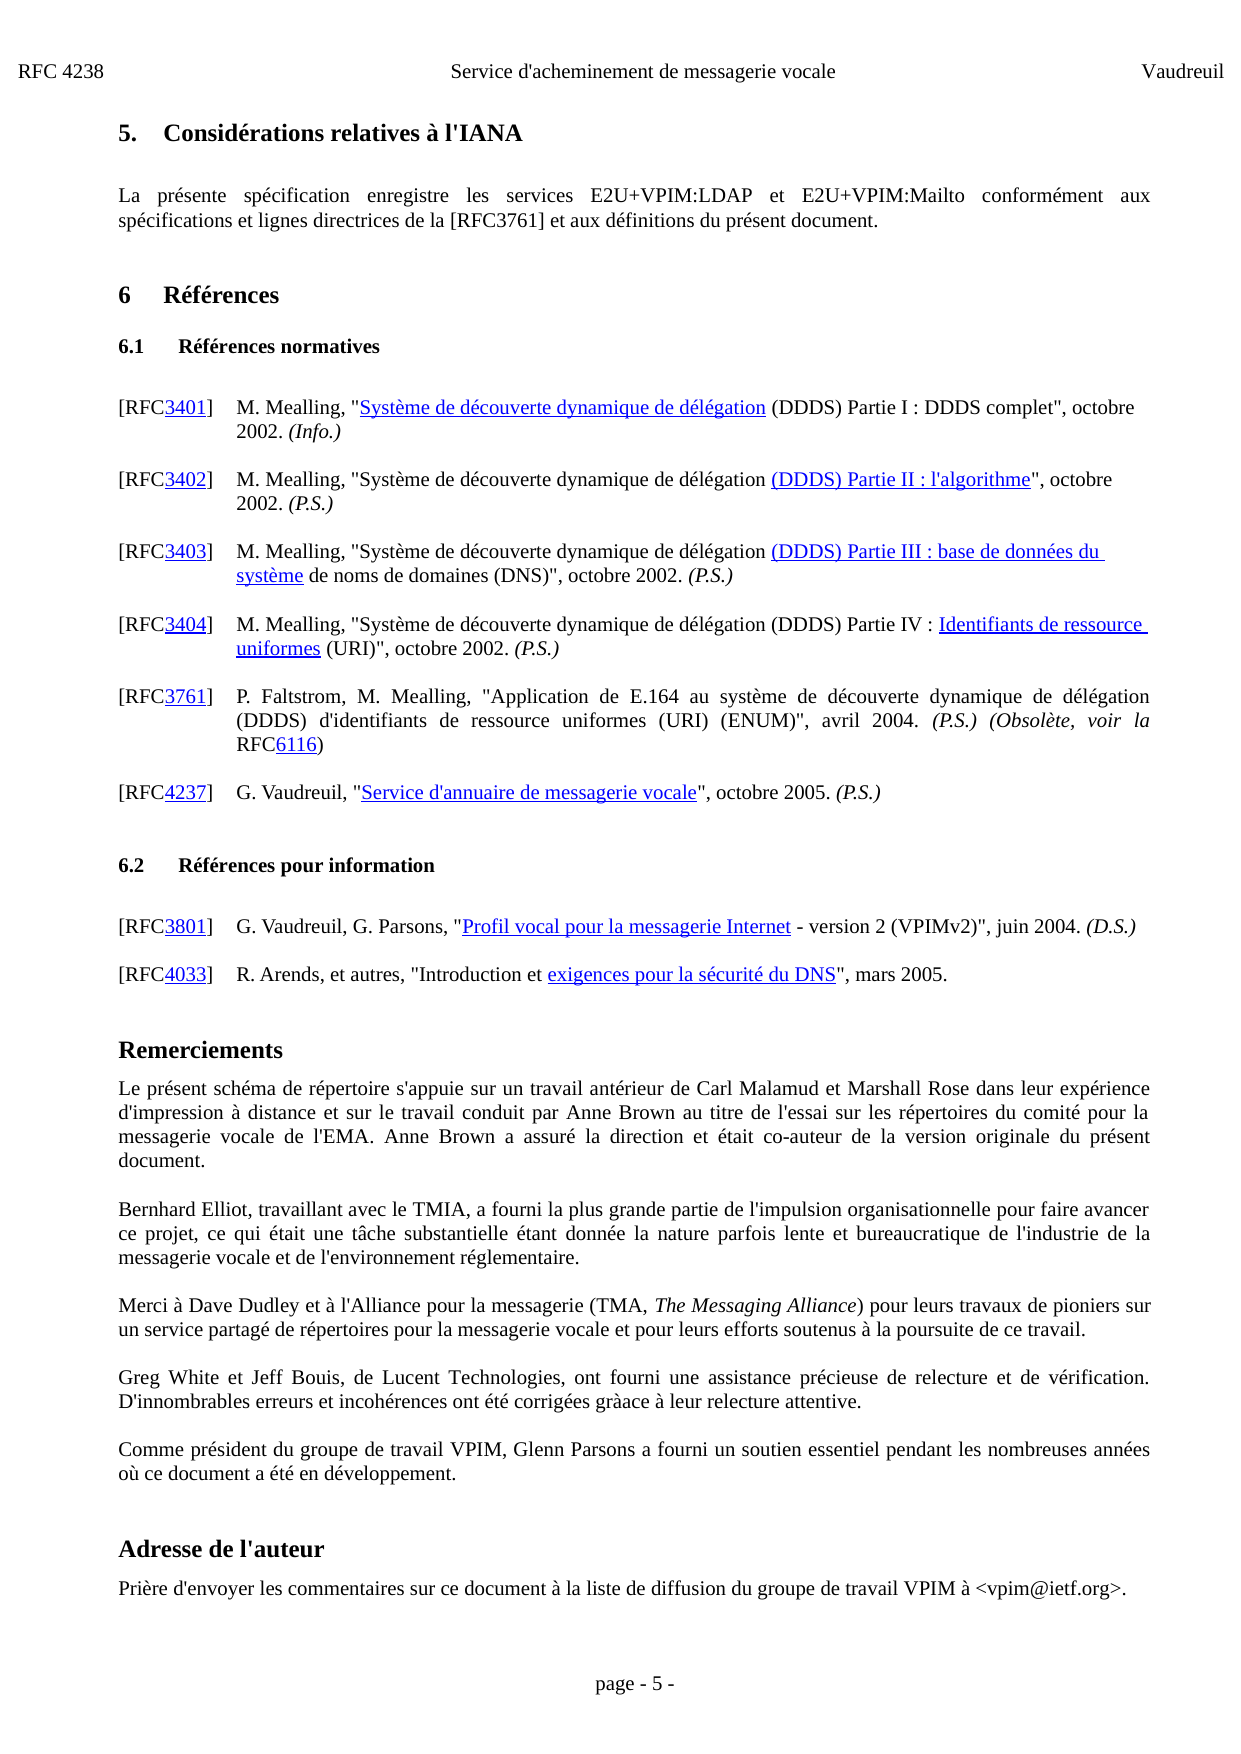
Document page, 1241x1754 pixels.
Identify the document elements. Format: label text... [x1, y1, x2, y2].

text [RFC3404] M. Mealling, "Système de découverte dynamique de délégation (DDDS) Partie IV : Identifiants de ressource uniformes (URI)", octobre 2002. (P.S.) [118, 612, 1152, 660]
text [RFC3402] M. Mealling, "Système de découverte dynamique de délégation (DDDS) Partie II : l'algorithme", octobre 2002. (P.S.) [118, 467, 1152, 515]
subtitle 6 Références [118, 281, 1152, 309]
text [RFC3761] P. Faltstrom, M. Mealling, "Application de E.164 au système de découverte dynamique de délégation (DDDS) d'identifiants de ressource uniformes (URI) (ENUM)", avril 2004. (P.S.) (Obsolète, voir la RFC6116) [118, 684, 1152, 756]
subtitle 6.2 Références pour information [118, 853, 1152, 877]
text Bernhard Elliot, travaillant avec le TMIA, a fourni la plus grande partie de l'impulsion organisationnelle pour faire avancer ce projet, ce qui était une tâche substantielle étant donnée la nature parfois lente et bureaucratique de l'industrie de la messagerie vocale et de l'environnement réglementaire. [118, 1197, 1152, 1269]
text [RFC3801] G. Vaudreuil, G. Parsons, "Profil vocal pour la messagerie Internet - version 2 (VPIMv2)", juin 2004. (D.S.) [118, 914, 1152, 938]
subtitle 5. Considérations relatives à l'IANA [118, 118, 1152, 147]
text [RFC3401] M. Mealling, "Système de découverte dynamique de délégation (DDDS) Partie I : DDDS complet", octobre 2002. (Info.) [118, 395, 1152, 443]
text [RFC4033] R. Arends, et autres, "Introduction et exigences pour la sécurité du DNS", mars 2005. [118, 962, 1152, 986]
text Merci à Dave Dudley et à l'Alliance pour la messagerie (TMA, The Messaging Alliance) pour leurs travaux de pioniers sur un service partagé de répertoires pour la messagerie vocale et pour leurs efforts soutenus à la poursuite de ce travail. [118, 1293, 1152, 1341]
text Le présent schéma de répertoire s'appuie sur un travail antérieur de Carl Malamud et Marshall Rose dans leur expérience d'impression à distance et sur le travail conduit par Anne Brown au titre de l'essai sur les répertoires du comité pour la messagerie vocale de l'EMA. Anne Brown a assuré la direction et était co-auteur de la version originale du présent document. [118, 1076, 1152, 1172]
text [RFC4237] G. Vaudreuil, "Service d'annuaire de messagerie vocale", octobre 2005. (P.S.) [118, 780, 1152, 804]
text Comme président du groupe de travail VPIM, Glenn Parsons a fourni un soutien essentiel pendant les nombreuses années où ce document a été en développement. [118, 1437, 1152, 1485]
text La présente spécification enregistre les services E2U+VPIM:LDAP et E2U+VPIM:Mailto conformément aux spécifications et lignes directrices de la [RFC3761] et aux définitions du présent document. [118, 183, 1152, 232]
text [RFC3403] M. Mealling, "Système de découverte dynamique de délégation (DDDS) Partie III : base de données du système de noms de domaines (DNS)", octobre 2002. (P.S.) [118, 539, 1152, 587]
subtitle 6.1 Références normatives [118, 334, 1152, 358]
text Prière d'envoyer les commentaires sur ce document à la liste de diffusion du groupe de travail VPIM à <vpim@ietf.org>. [118, 1576, 1152, 1600]
subtitle Remerciements [118, 1035, 1152, 1064]
subtitle Adresse de l'auteur [118, 1534, 1152, 1563]
text Greg White et Jeff Bouis, de Lucent Technologies, ont fourni une assistance précieuse de relecture et de vérification. D'innombrables erreurs et incohérences ont été corrigées gràace à leur relecture attentive. [118, 1365, 1152, 1413]
